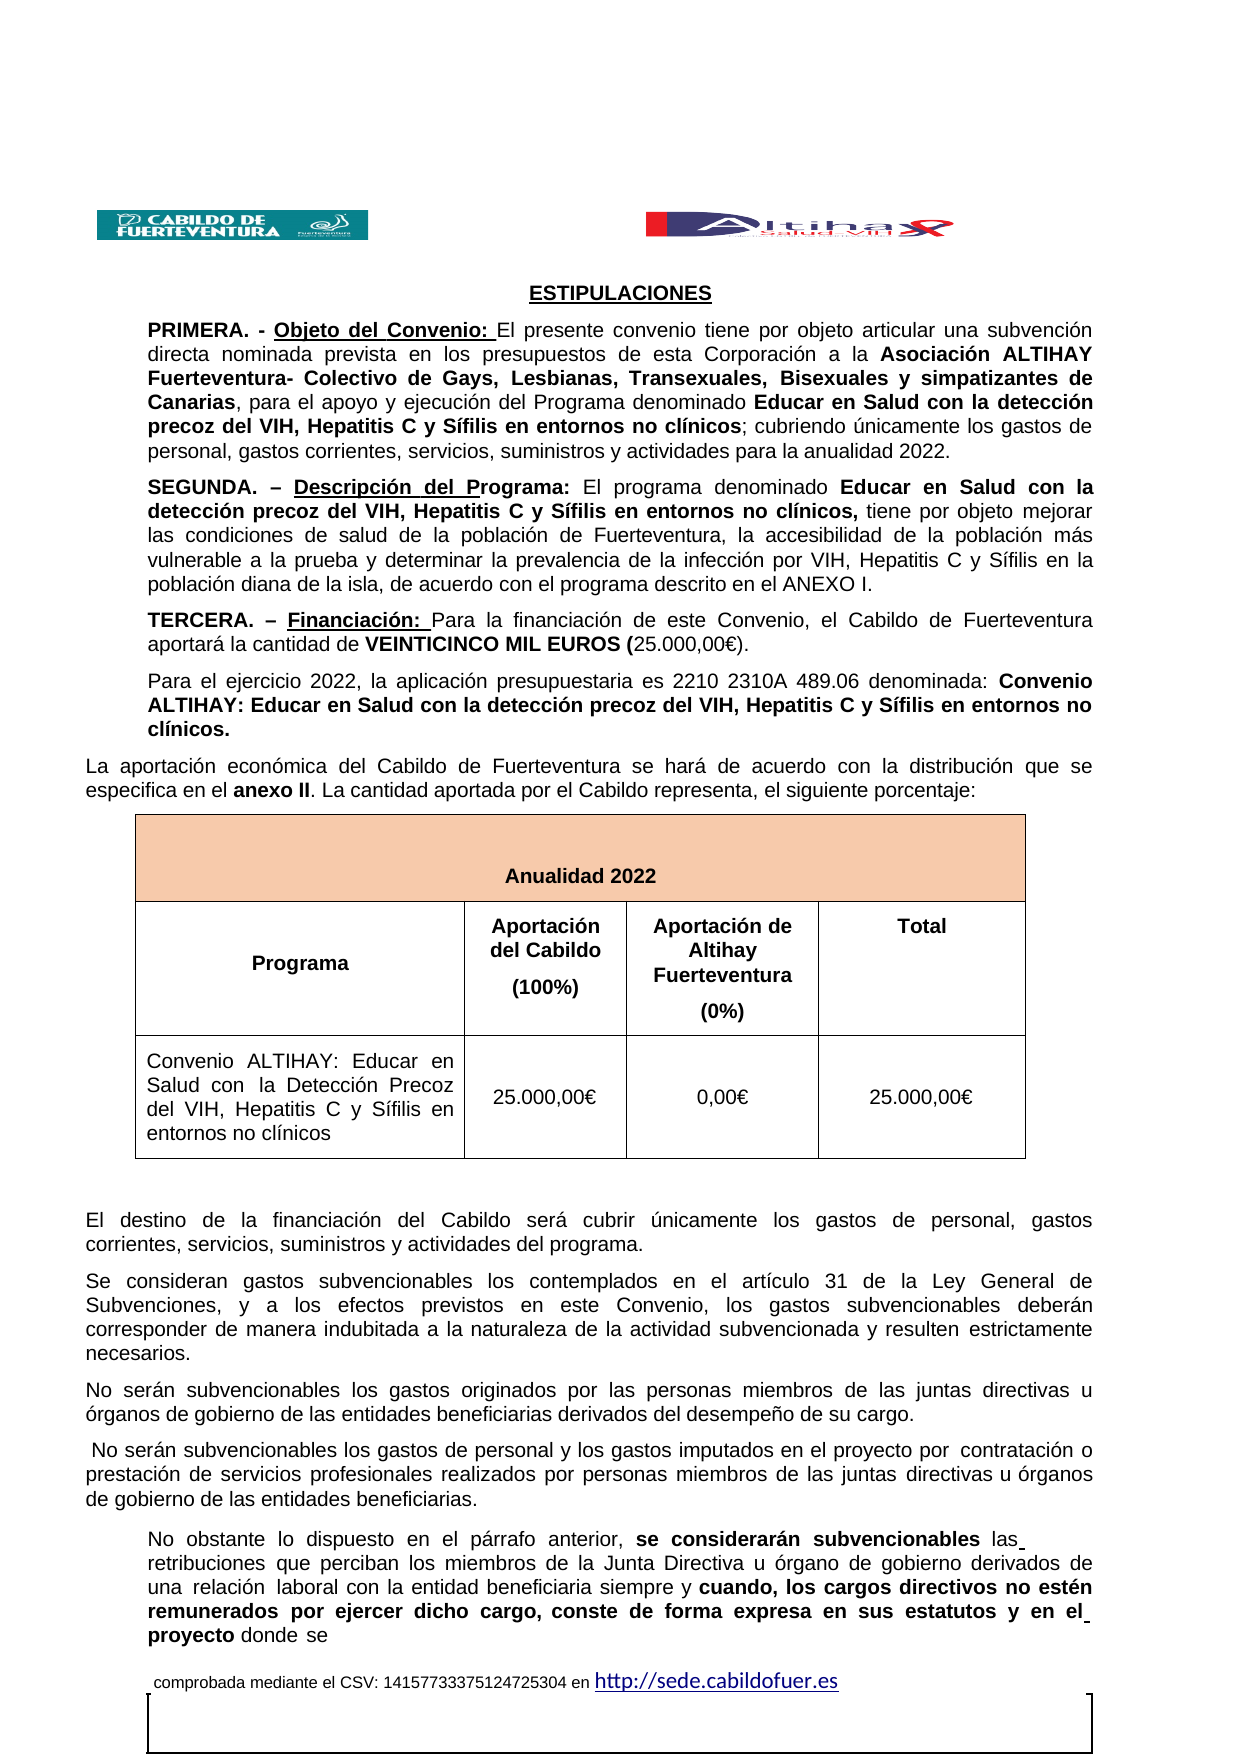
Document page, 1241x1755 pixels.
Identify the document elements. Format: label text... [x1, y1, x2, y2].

table_cell Programa [136, 902, 464, 1035]
table_cell 25.000,00€ [819, 1036, 1025, 1158]
text La aportación económica del Cabildo de Fuerteventura se hará de acuerdo con la distribución que se especifica en el anexo II. La cantidad aportada por el Cabildo representa, el siguiente porcentaje: [85, 753, 1093, 802]
text Se consideran gastos subvencionables los contemplados en el artículo 31 de la Ley General de Subvenciones, y a los efectos previstos en este Convenio, los gastos subvencionables deberán corresponder de manera indubitada a la naturaleza de la actividad subvencionada y resulten estrictamente necesarios. [85, 1268, 1093, 1365]
text No serán subvencionables los gastos originados por las personas miembros de las juntas directivas u órganos de gobierno de las entidades beneficiarias derivados del desempeño de su cargo. [85, 1377, 1093, 1426]
text El destino de la financiación del Cabildo será cubrir únicamente los gastos de personal, gastos corrientes, servicios, suministros y actividades del programa. [85, 1208, 1093, 1256]
table_cell 0,00€ [627, 1036, 818, 1158]
subtitle ESTIPULACIONES [133, 281, 1107, 305]
table_header Anualidad 2022 [136, 815, 1025, 901]
text SEGUNDA. – Descripción del Programa: El programa denominado Educar en Salud con la detección precoz del VIH, Hepatitis C y Sífilis en entornos no clínicos, tiene por objeto mejorar las condiciones de salud de la población de Fuerteventura, la accesibilidad de la población más vulnerable a la prueba y determinar la prevalencia de la infección por VIH, Hepatitis C y Sífilis en la población diana de la isla, de acuerdo con el programa descrito en el ANEXO I. [147, 475, 1093, 596]
text TERCERA. – Financiación: Para la financiación de este Convenio, el Cabildo de Fuerteventura aportará la cantidad de VEINTICINCO MIL EUROS (25.000,00€). [147, 608, 1093, 656]
text No obstante lo dispuesto en el párrafo anterior, se considerarán subvencionables las retribuciones que perciban los miembros de la Junta Directiva u órgano de gobierno derivados de una relación laboral con la entidad beneficiaria siempre y cuando, los cargos directivos no estén remunerados por ejercer dicho cargo, conste de forma expresa en sus estatutos y en el proyecto donde se [147, 1527, 1093, 1647]
table_cell 25.000,00€ [465, 1036, 626, 1158]
text PRIMERA. - Objeto del Convenio: El presente convenio tiene por objeto articular una subvención directa nominada prevista en los presupuestos de esta Corporación a la Asociación ALTIHAY Fuerteventura- Colectivo de Gays, Lesbianas, Transexuales, Bisexuales y simpatizantes de Canarias, para el apoyo y ejecución del Programa denominado Educar en Salud con la detección precoz del VIH, Hepatitis C y Sífilis en entornos no clínicos; cubriendo únicamente los gastos de personal, gastos corrientes, servicios, suministros y actividades para la anualidad 2022. [147, 318, 1093, 462]
picture [625, 210, 975, 240]
picture [97, 210, 369, 240]
table_cell Aportación de Altihay Fuerteventura (0%) [627, 902, 818, 1035]
table_cell Aportación del Cabildo (100%) [465, 902, 626, 1035]
text No serán subvencionables los gastos de personal y los gastos imputados en el proyecto por contratación o prestación de servicios profesionales realizados por personas miembros de las juntas directivas u órganos de gobierno de las entidades beneficiarias. [85, 1438, 1093, 1510]
table_cell Convenio ALTIHAY: Educar en Salud con la Detección Precoz del VIH, Hepatitis C y Sífilis en entornos no clínicos [136, 1036, 464, 1158]
text Para el ejercicio 2022, la aplicación presupuestaria es 2210 2310A 489.06 denominada: Convenio ALTIHAY: Educar en Salud con la detección precoz del VIH, Hepatitis C y Sífilis en entornos no clínicos. [147, 669, 1093, 741]
table_cell Total [819, 902, 1025, 1035]
